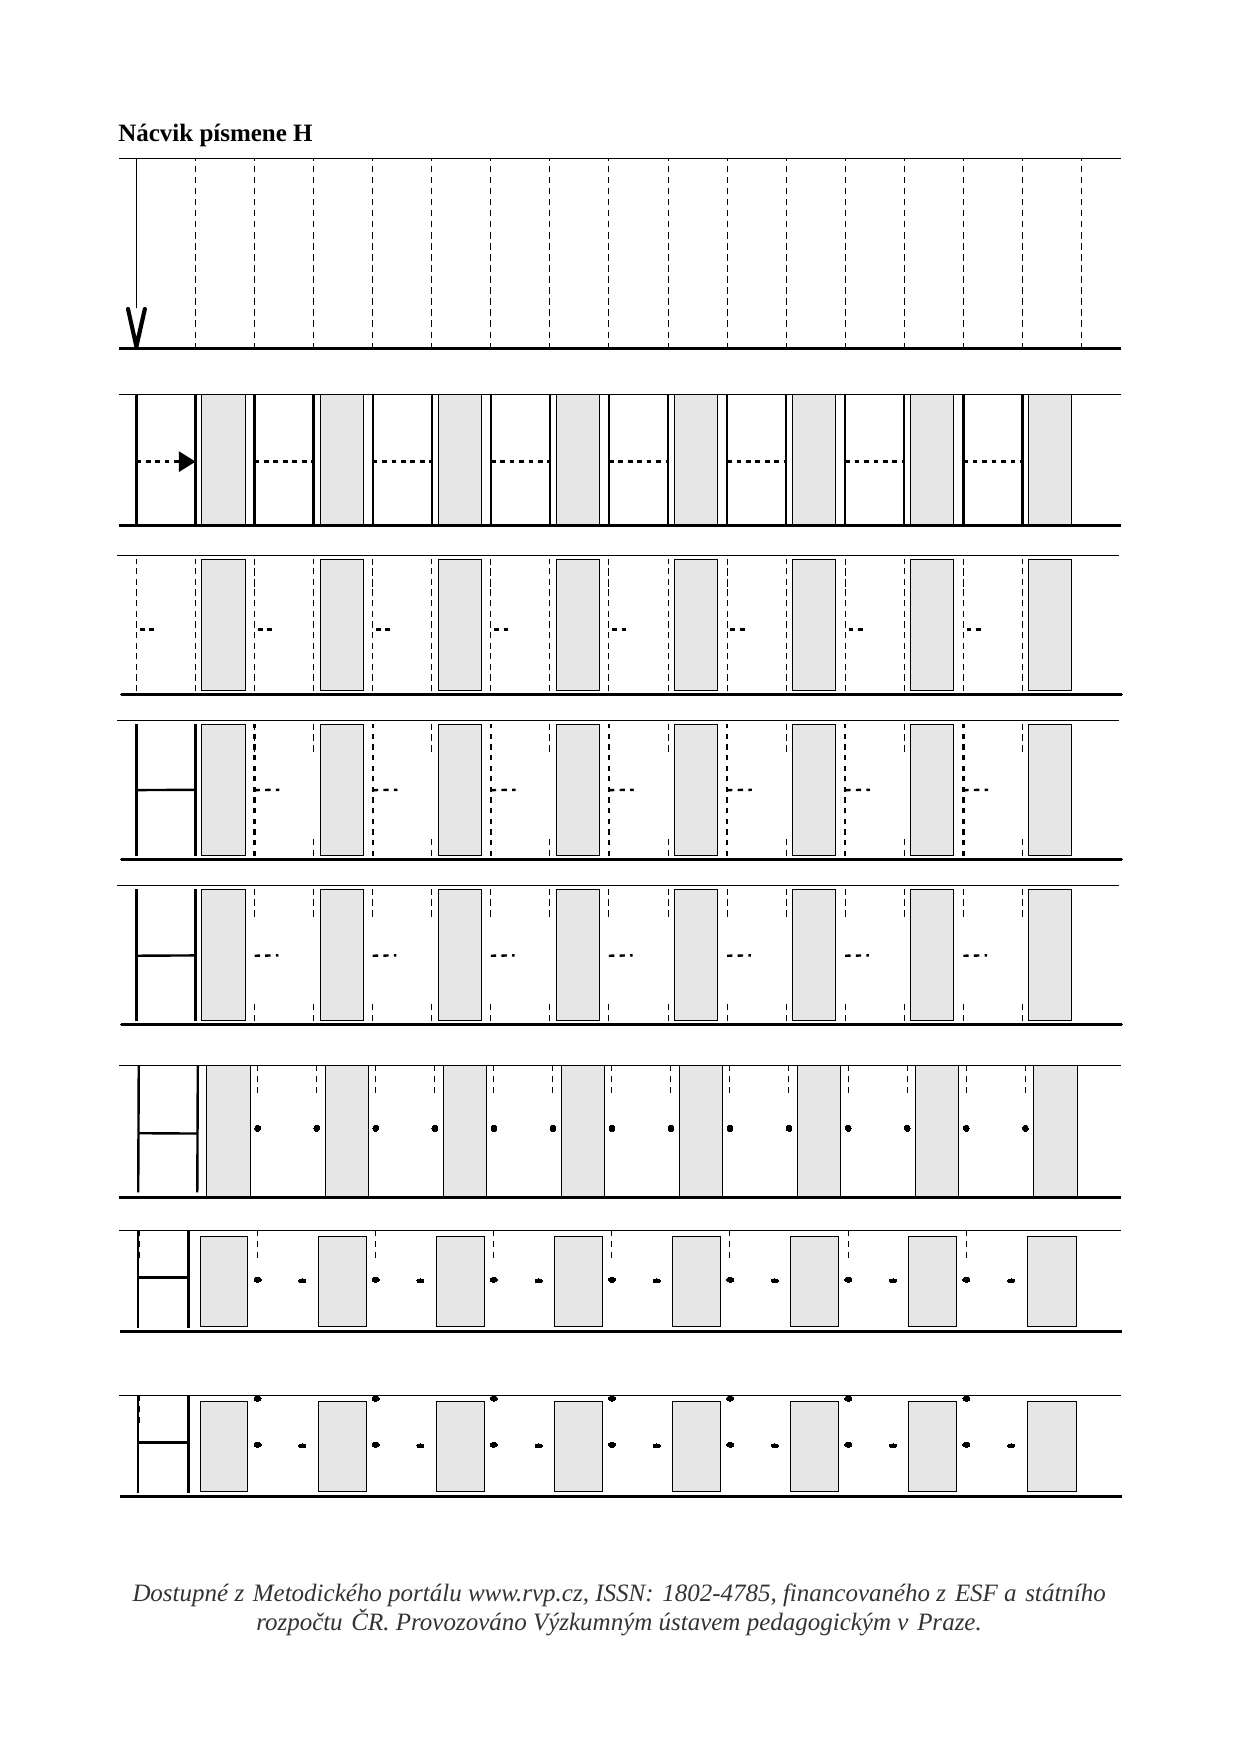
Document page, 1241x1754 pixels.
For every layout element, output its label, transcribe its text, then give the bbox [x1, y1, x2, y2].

title Nácvik písmene H [118, 118, 1122, 147]
